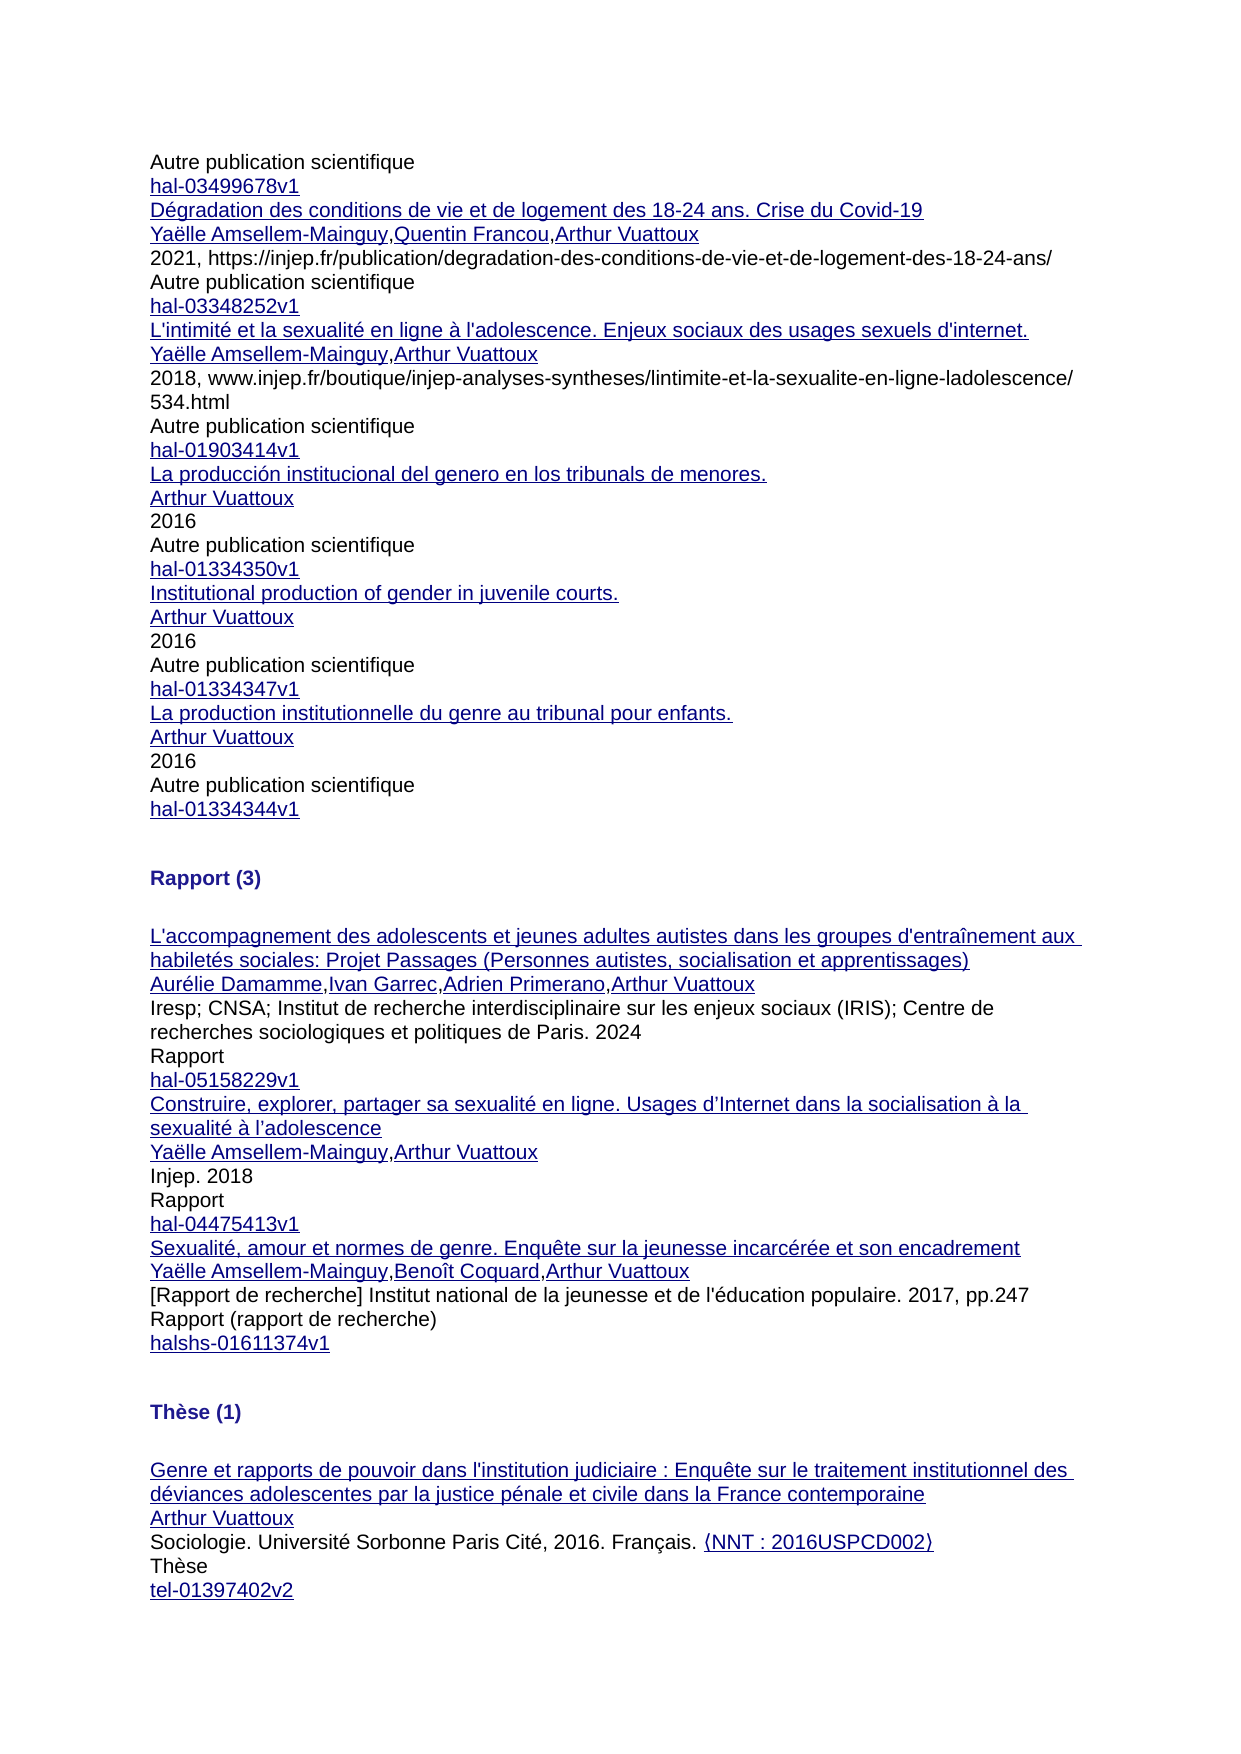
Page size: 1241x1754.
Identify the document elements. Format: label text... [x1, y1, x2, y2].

table_cell L'intimité et la sexualité en ligne à l'adolescence. Enjeux sociaux des usages sexuels d'internet. Yaëlle Amsellem-Mainguy,Arthur Vuattoux 2018, www.injep.fr/boutique/injep-analyses-syntheses/lintimite-et-la-sexualite-en-ligne-ladolescence/534.html Autre publication scientifique hal-01903414v1 [150, 318, 1090, 461]
table_cell La producción institucional del genero en los tribunals de menores. Arthur Vuattoux 2016 Autre publication scientifique hal-01334350v1 [150, 461, 1090, 581]
subtitle Rapport (3) [150, 866, 1090, 889]
table_cell Institutional production of gender in juvenile courts. Arthur Vuattoux 2016 Autre publication scientifique hal-01334347v1 [150, 581, 1090, 701]
table_cell Sexualité, amour et normes de genre. Enquête sur la jeunesse incarcérée et son encadrement Yaëlle Amsellem-Mainguy,Benoît Coquard,Arthur Vuattoux [Rapport de recherche] Institut national de la jeunesse et de l'éducation populaire. 2017, pp.247 Rapport (rapport de recherche) halshs-01611374v1 [150, 1235, 1090, 1355]
table_cell La production institutionnelle du genre au tribunal pour enfants. Arthur Vuattoux 2016 Autre publication scientifique hal-01334344v1 [150, 701, 1090, 821]
table_cell Construire, explorer, partager sa sexualité en ligne. Usages d’Internet dans la socialisation à la sexualité à l’adolescence Yaëlle Amsellem-Mainguy,Arthur Vuattoux Injep. 2018 Rapport hal-04475413v1 [150, 1092, 1090, 1235]
subtitle Thèse (1) [150, 1400, 1090, 1424]
table_header Genre et rapports de pouvoir dans l'institution judiciaire : Enquête sur le traitement institutionnel des déviances adolescentes par la justice pénale et civile dans la France contemporaine Arthur Vuattoux Sociologie. Université Sorbonne Paris Cité, 2016. Français. ⟨NNT : 2016USPCD002⟩ Thèse tel-01397402v2 [150, 1458, 1090, 1602]
table_header Autre publication scientifique hal-03499678v1 [150, 150, 1090, 198]
table_header L'accompagnement des adolescents et jeunes adultes autistes dans les groupes d'entraînement aux habiletés sociales: Projet Passages (Personnes autistes, socialisation et apprentissages) Aurélie Damamme,Ivan Garrec,Adrien Primerano,Arthur Vuattoux Iresp; CNSA; Institut de recherche interdisciplinaire sur les enjeux sociaux (IRIS); Centre de recherches sociologiques et politiques de Paris. 2024 Rapport hal-05158229v1 [150, 924, 1090, 1092]
table_cell Dégradation des conditions de vie et de logement des 18-24 ans. Crise du Covid-19 Yaëlle Amsellem-Mainguy,Quentin Francou,Arthur Vuattoux 2021, https://injep.fr/publication/degradation-des-conditions-de-vie-et-de-logement-des-18-24-ans/ Autre publication scientifique hal-03348252v1 [150, 198, 1090, 318]
